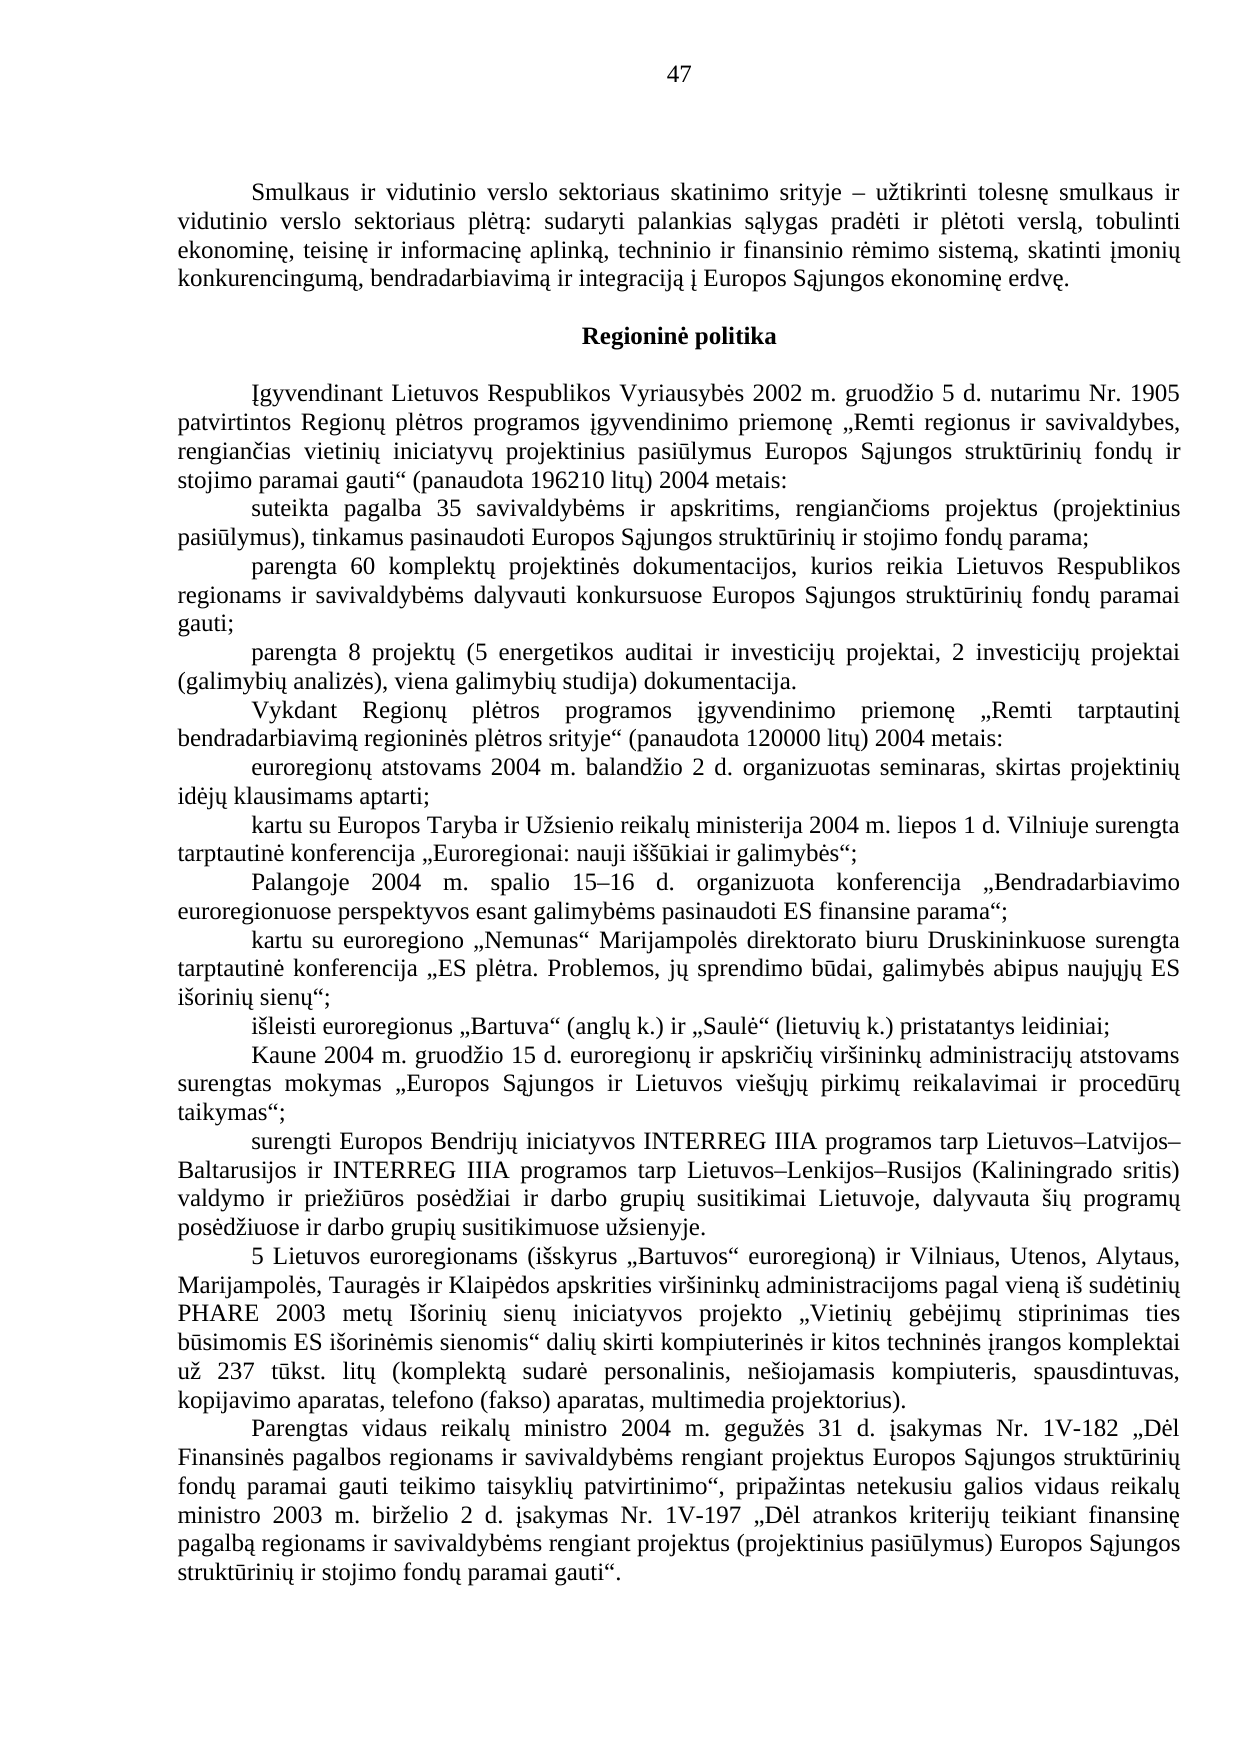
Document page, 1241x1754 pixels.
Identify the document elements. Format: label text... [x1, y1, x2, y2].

text suteikta pagalba 35 savivaldybėms ir apskritims, rengiančioms projektus (projektinius pasiūlymus), tinkamus pasinaudoti Europos Sąjungos struktūrinių ir stojimo fondų parama; [177, 493, 1181, 551]
text išleisti euroregionus „Bartuva“ (anglų k.) ir „Saulė“ (lietuvių k.) pristatantys leidiniai; [177, 1011, 1181, 1040]
text parengta 60 komplektų projektinės dokumentacijos, kurios reikia Lietuvos Respublikos regionams ir savivaldybėms dalyvauti konkursuose Europos Sąjungos struktūrinių fondų paramai gauti; [177, 551, 1181, 637]
text 5 Lietuvos euroregionams (išskyrus „Bartuvos“ euroregioną) ir Vilniaus, Utenos, Alytaus, Marijampolės, Tauragės ir Klaipėdos apskrities viršininkų administracijoms pagal vieną iš sudėtinių PHARE 2003 metų Išorinių sienų iniciatyvos projekto „Vietinių gebėjimų stiprinimas ties būsimomis ES išorinėmis sienomis“ dalių skirti kompiuterinės ir kitos techninės įrangos komplektai už 237 tūkst. litų (komplektą sudarė personalinis, nešiojamasis kompiuteris, spausdintuvas, kopijavimo aparatas, telefono (fakso) aparatas, multimedia projektorius). [177, 1241, 1181, 1413]
text Smulkaus ir vidutinio verslo sektoriaus skatinimo srityje – užtikrinti tolesnę smulkaus ir vidutinio verslo sektoriaus plėtrą: sudaryti palankias sąlygas pradėti ir plėtoti verslą, tobulinti ekonominę, teisinę ir informacinę aplinką, techninio ir finansinio rėmimo sistemą, skatinti įmonių konkurencingumą, bendradarbiavimą ir integraciją į Europos Sąjungos ekonominę erdvę. [177, 177, 1181, 292]
text Kaune 2004 m. gruodžio 15 d. euroregionų ir apskričių viršininkų administracijų atstovams surengtas mokymas „Europos Sąjungos ir Lietuvos viešųjų pirkimų reikalavimai ir procedūrų taikymas“; [177, 1040, 1181, 1126]
text kartu su euroregiono „Nemunas“ Marijampolės direktorato biuru Druskininkuose surengta tarptautinė konferencija „ES plėtra. Problemos, jų sprendimo būdai, galimybės abipus naujųjų ES išorinių sienų“; [177, 925, 1181, 1011]
text kartu su Europos Taryba ir Užsienio reikalų ministerija 2004 m. liepos 1 d. Vilniuje surengta tarptautinė konferencija „Euroregionai: nauji iššūkiai ir galimybės“; [177, 810, 1181, 867]
text Vykdant Regionų plėtros programos įgyvendinimo priemonę „Remti tarptautinį bendradarbiavimą regioninės plėtros srityje“ (panaudota 120000 litų) 2004 metais: [177, 695, 1181, 752]
text surengti Europos Bendrijų iniciatyvos INTERREG IIIA programos tarp Lietuvos–Latvijos–Baltarusijos ir INTERREG IIIA programos tarp Lietuvos–Lenkijos–Rusijos (Kaliningrado sritis) valdymo ir priežiūros posėdžiai ir darbo grupių susitikimai Lietuvoje, dalyvauta šių programų posėdžiuose ir darbo grupių susitikimuose užsienyje. [177, 1126, 1181, 1241]
text parengta 8 projektų (5 energetikos auditai ir investicijų projektai, 2 investicijų projektai (galimybių analizės), viena galimybių studija) dokumentacija. [177, 637, 1181, 695]
text Įgyvendinant Lietuvos Respublikos Vyriausybės 2002 m. gruodžio 5 d. nutarimu Nr. 1905 patvirtintos Regionų plėtros programos įgyvendinimo priemonę „Remti regionus ir savivaldybes, rengiančias vietinių iniciatyvų projektinius pasiūlymus Europos Sąjungos struktūrinių fondų ir stojimo paramai gauti“ (panaudota 196210 litų) 2004 metais: [177, 378, 1181, 493]
text euroregionų atstovams 2004 m. balandžio 2 d. organizuotas seminaras, skirtas projektinių idėjų klausimams aptarti; [177, 752, 1181, 810]
text Regioninė politika [177, 321, 1181, 350]
text Palangoje 2004 m. spalio 15–16 d. organizuota konferencija „Bendradarbiavimo euroregionuose perspektyvos esant galimybėms pasinaudoti ES finansine parama“; [177, 867, 1181, 925]
text Parengtas vidaus reikalų ministro 2004 m. gegužės 31 d. įsakymas Nr. 1V-182 „Dėl Finansinės pagalbos regionams ir savivaldybėms rengiant projektus Europos Sąjungos struktūrinių fondų paramai gauti teikimo taisyklių patvirtinimo“, pripažintas netekusiu galios vidaus reikalų ministro 2003 m. birželio 2 d. įsakymas Nr. 1V-197 „Dėl atrankos kriterijų teikiant finansinę pagalbą regionams ir savivaldybėms rengiant projektus (projektinius pasiūlymus) Europos Sąjungos struktūrinių ir stojimo fondų paramai gauti“. [177, 1413, 1181, 1586]
